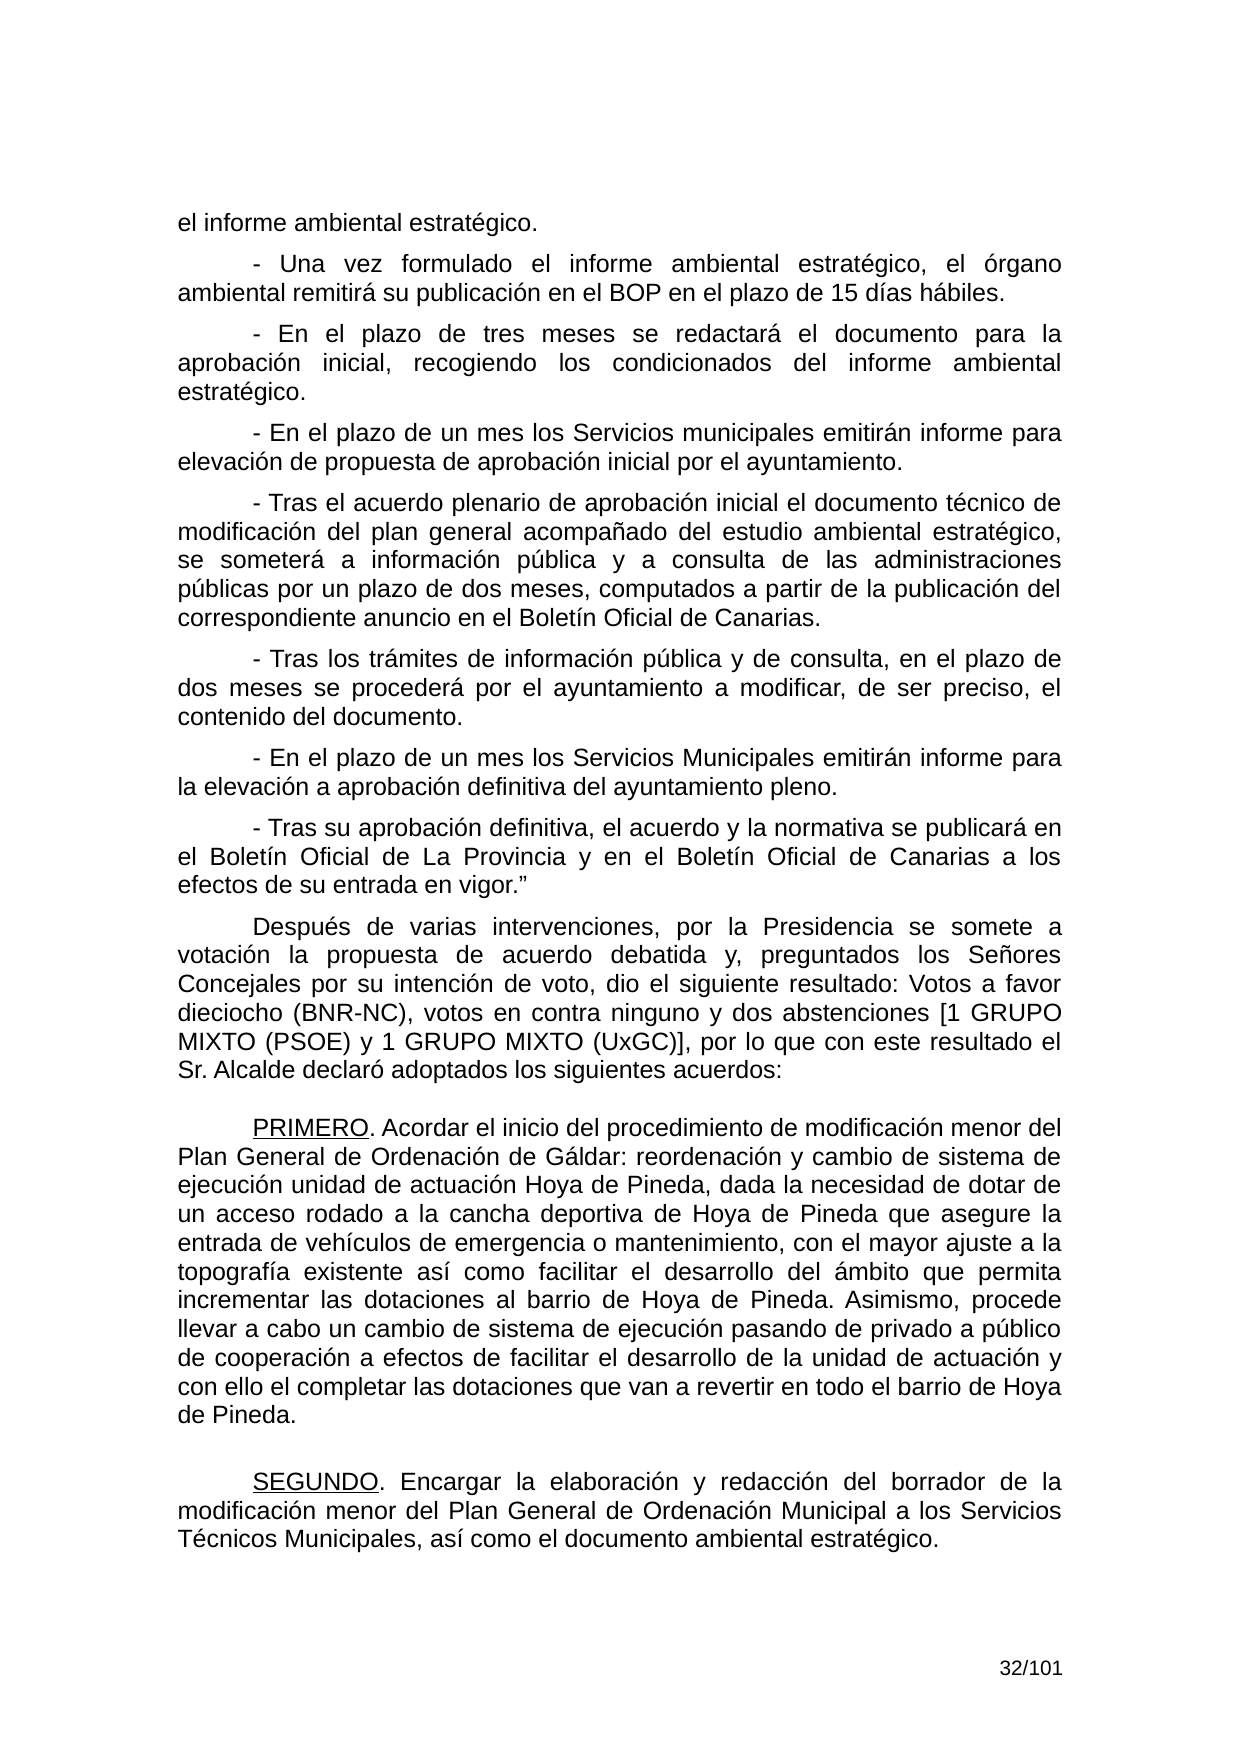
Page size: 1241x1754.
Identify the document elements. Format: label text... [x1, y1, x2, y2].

text - En el plazo de un mes los Servicios municipales emitirán informe para elevación de propuesta de aprobación inicial por el ayuntamiento. [177, 418, 1063, 475]
text - Tras los trámites de información pública y de consulta, en el plazo de dos meses se procederá por el ayuntamiento a modificar, de ser preciso, el contenido del documento. [177, 644, 1063, 730]
text - Una vez formulado el informe ambiental estratégico, el órgano ambiental remitirá su publicación en el BOP en el plazo de 15 días hábiles. [177, 249, 1063, 307]
text Después de varias intervenciones, por la Presidencia se somete a votación la propuesta de acuerdo debatida y, preguntados los Señores Concejales por su intención de voto, dio el siguiente resultado: Votos a favor dieciocho (BNR-NC), votos en contra ninguno y dos abstenciones [1 GRUPO MIXTO (PSOE) y 1 GRUPO MIXTO (UxGC)], por lo que con este resultado el Sr. Alcalde declaró adoptados los siguientes acuerdos: [177, 912, 1063, 1084]
text PRIMERO. Acordar el inicio del procedimiento de modificación menor del Plan General de Ordenación de Gáldar: reordenación y cambio de sistema de ejecución unidad de actuación Hoya de Pineda, dada la necesidad de dotar de un acceso rodado a la cancha deportiva de Hoya de Pineda que asegure la entrada de vehículos de emergencia o mantenimiento, con el mayor ajuste a la topografía existente así como facilitar el desarrollo del ámbito que permita incrementar las dotaciones al barrio de Hoya de Pineda. Asimismo, procede llevar a cabo un cambio de sistema de ejecución pasando de privado a público de cooperación a efectos de facilitar el desarrollo de la unidad de actuación y con ello el completar las dotaciones que van a revertir en todo el barrio de Hoya de Pineda. [177, 1113, 1063, 1429]
text - En el plazo de tres meses se redactará el documento para la aprobación inicial, recogiendo los condicionados del informe ambiental estratégico. [177, 319, 1063, 405]
text el informe ambiental estratégico. [177, 208, 1063, 237]
text - Tras el acuerdo plenario de aprobación inicial el documento técnico de modificación del plan general acompañado del estudio ambiental estratégico, se someterá a información pública y a consulta de las administraciones públicas por un plazo de dos meses, computados a partir de la publicación del correspondiente anuncio en el Boletín Oficial de Canarias. [177, 488, 1063, 632]
text - Tras su aprobación definitiva, el acuerdo y la normativa se publicará en el Boletín Oficial de La Provincia y en el Boletín Oficial de Canarias a los efectos de su entrada en vigor.” [177, 813, 1063, 899]
text - En el plazo de un mes los Servicios Municipales emitirán informe para la elevación a aprobación definitiva del ayuntamiento pleno. [177, 743, 1063, 800]
text SEGUNDO. Encargar la elaboración y redacción del borrador de la modificación menor del Plan General de Ordenación Municipal a los Servicios Técnicos Municipales, así como el documento ambiental estratégico. [177, 1467, 1063, 1553]
